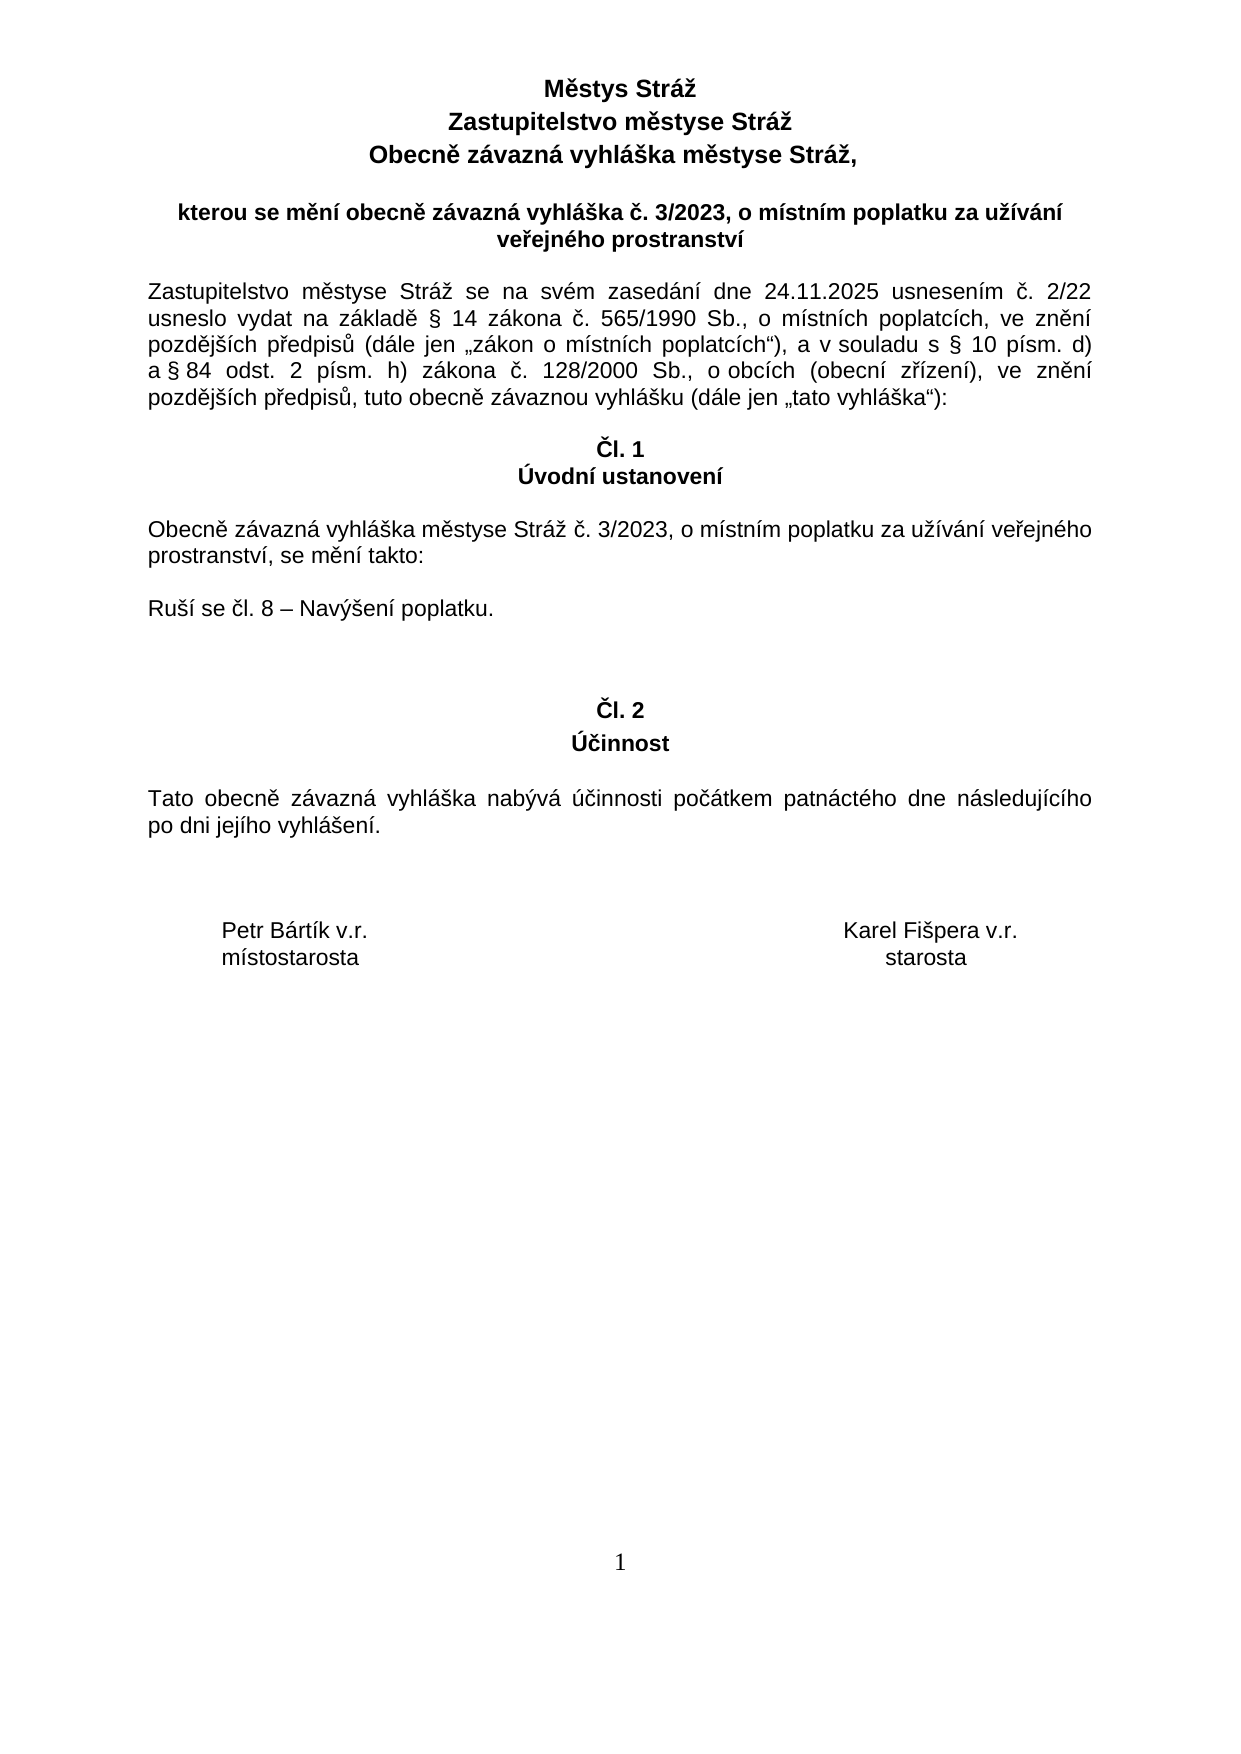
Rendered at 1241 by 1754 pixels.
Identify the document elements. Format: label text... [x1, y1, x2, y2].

text Obecně závazná vyhláška městyse Stráž, [148, 140, 1092, 169]
text Petr Bártík v.r. Karel Fišpera v.r. [148, 917, 1092, 943]
text Obecně závazná vyhláška městyse Stráž č. 3/2023, o místním poplatku za užívání veřejného prostranství, se mění takto: [148, 516, 1092, 568]
text Zastupitelstvo městyse Stráž [148, 107, 1092, 136]
text Tato obecně závazná vyhláška nabývá účinnosti počátkem patnáctého dne následujícího po dni jejího vyhlášení. [148, 785, 1092, 838]
text Čl. 1 [148, 436, 1092, 463]
text Účinnost [148, 730, 1092, 756]
subtitle Úvodní ustanovení [148, 463, 1092, 489]
text Ruší se čl. 8 – Navýšení poplatku. [148, 594, 1092, 621]
text místostarosta starosta [221, 943, 1092, 970]
text kterou se mění obecně závazná vyhláška č. 3/2023, o místním poplatku za užívání veřejného prostranství [148, 199, 1092, 252]
text Zastupitelstvo městyse Stráž se na svém zasedání dne 24.11.2025 usnesením č. 2/22 usneslo vydat na základě § 14 zákona č. 565/1990 Sb., o místních poplatcích, ve znění pozdějších předpisů (dále jen „zákon o místních poplatcích“), a v souladu s § 10 písm. d) a § 84 odst. 2 písm. h) zákona č. 128/2000 Sb., o obcích (obecní zřízení), ve znění pozdějších předpisů, tuto obecně závaznou vyhlášku (dále jen „tato vyhláška“): [148, 278, 1092, 410]
text Městys Stráž [148, 74, 1092, 103]
text Čl. 2 [148, 697, 1092, 724]
